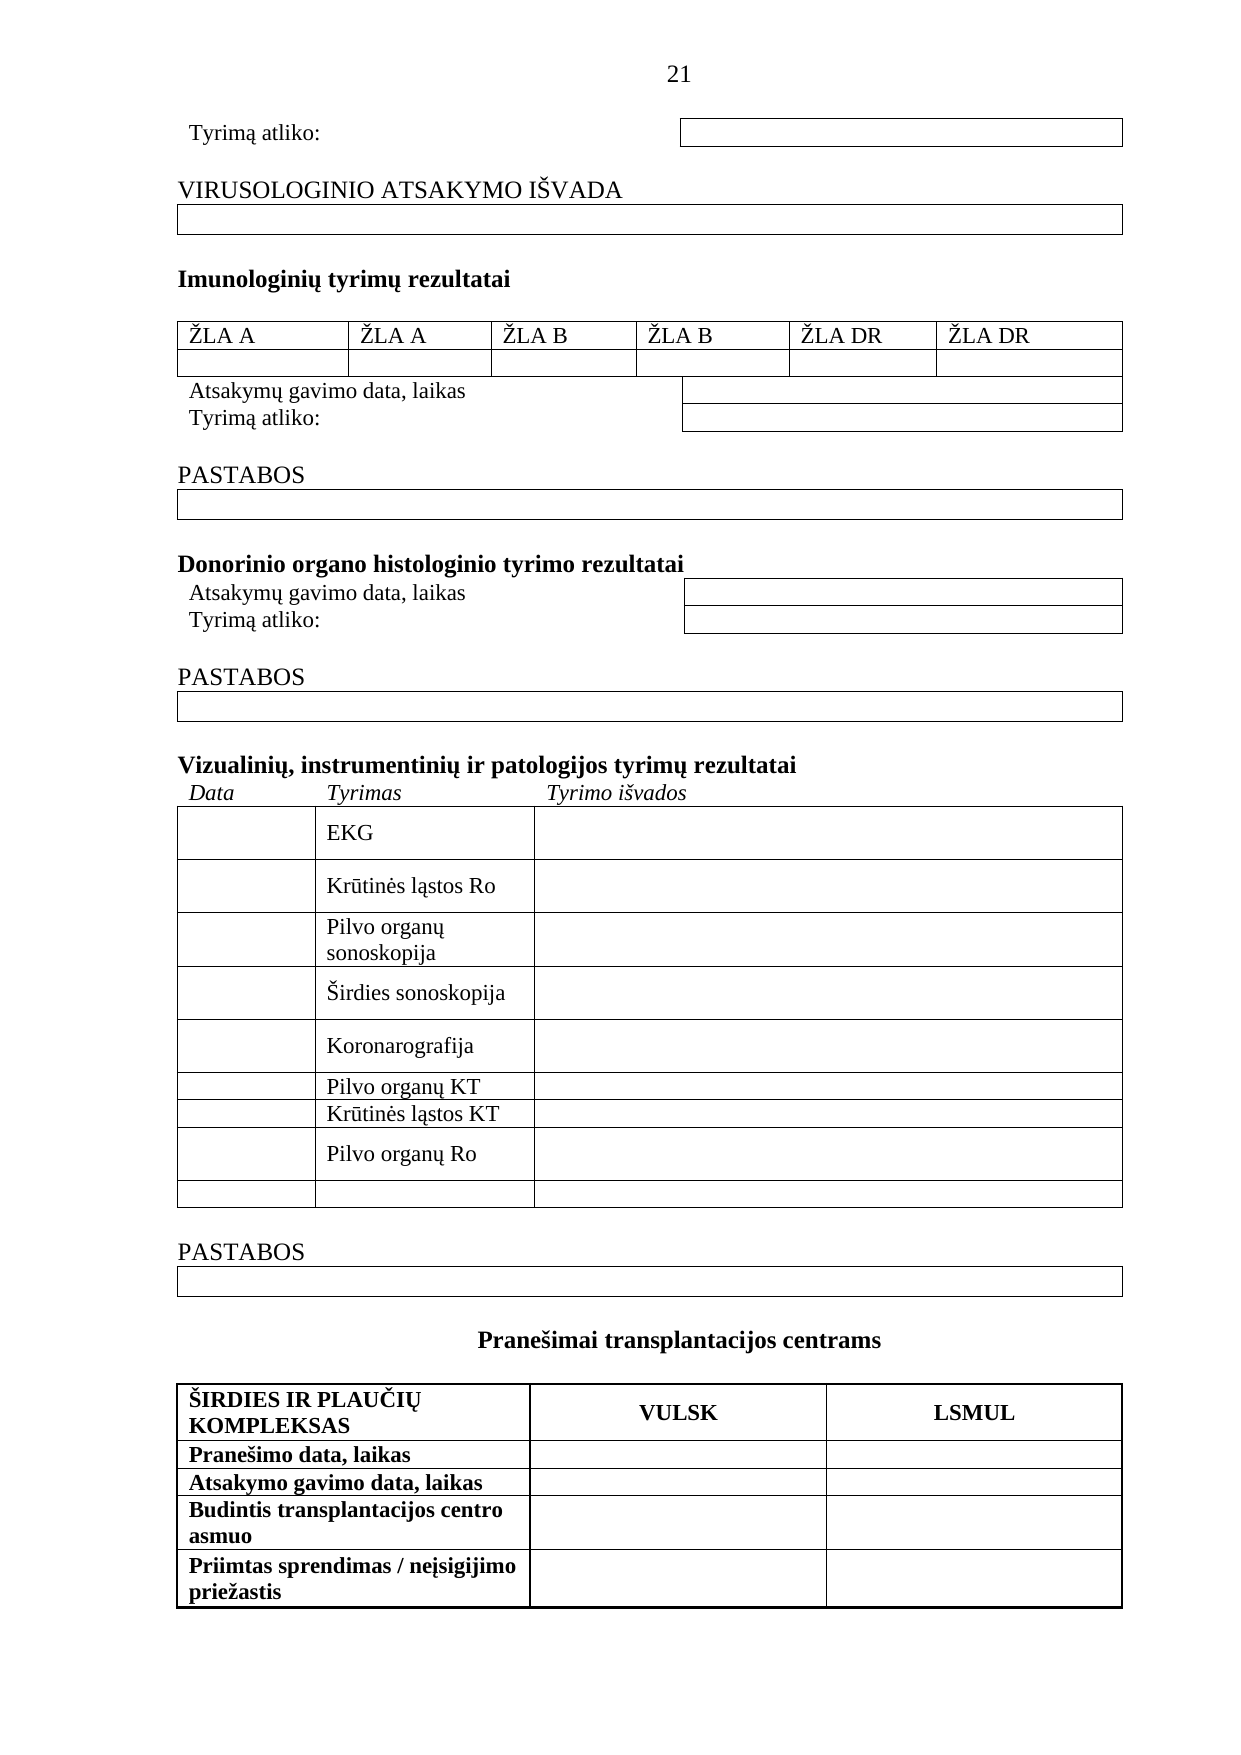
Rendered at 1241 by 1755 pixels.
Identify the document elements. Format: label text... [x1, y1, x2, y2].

table_cell Pilvo organų Ro [316, 1128, 534, 1180]
table_cell Tyrimą atliko: [177, 605, 684, 632]
table_cell [535, 1181, 1122, 1207]
table_cell Pranešimo data, laikas [178, 1441, 529, 1468]
table_cell [535, 967, 1122, 1019]
table_cell Pilvo organų sonoskopija [316, 913, 534, 966]
table_cell Krūtinės ląstos KT [316, 1100, 534, 1127]
table_cell [637, 350, 789, 376]
text PASTABOS [177, 662, 1181, 691]
table_cell EKG [316, 807, 534, 859]
table_header Tyrimo išvados [535, 779, 1122, 806]
table_cell Krūtinės ląstos Ro [316, 860, 534, 912]
table_cell [178, 1181, 315, 1207]
table_cell [178, 1020, 315, 1072]
table_cell [535, 860, 1122, 912]
table_cell Tyrimą atliko: [177, 403, 682, 431]
table_cell [535, 913, 1122, 966]
table_cell [683, 404, 1122, 431]
table_cell [827, 1469, 1121, 1495]
table_header [178, 205, 1122, 234]
table_header LSMUL [827, 1385, 1121, 1440]
table_header ŽLA A [178, 322, 348, 348]
table_header ŽLA B [492, 322, 636, 348]
table_cell [827, 1441, 1121, 1468]
table_cell Širdies sonoskopija [316, 967, 534, 1019]
table_cell [178, 860, 315, 912]
text Imunologinių tyrimų rezultatai [177, 264, 1181, 292]
table_header ŽLA DR [937, 322, 1122, 348]
table_cell [178, 350, 348, 376]
table_cell [827, 1496, 1121, 1549]
table_header Atsakymų gavimo data, laikas [177, 578, 684, 605]
table_cell Atsakymo gavimo data, laikas [178, 1469, 529, 1495]
table_header [685, 579, 1122, 605]
table_cell Koronarografija [316, 1020, 534, 1072]
table_cell [535, 1128, 1122, 1180]
table_cell [937, 350, 1122, 376]
table_cell [535, 1020, 1122, 1072]
table_cell [790, 350, 936, 376]
table_cell [827, 1550, 1121, 1606]
text Donorinio organo histologinio tyrimo rezultatai [177, 549, 1181, 578]
table_cell [316, 1181, 534, 1207]
table_header ŠIRDIES IR PLAUČIŲ KOMPLEKSAS [178, 1385, 529, 1440]
table_cell [178, 1100, 315, 1127]
text PASTABOS [177, 461, 1181, 489]
table_header ŽLA B [637, 322, 789, 348]
table_cell Pilvo organų KT [316, 1073, 534, 1099]
text Vizualinių, instrumentinių ir patologijos tyrimų rezultatai [177, 751, 1181, 779]
text VIRUSOLOGINIO ATSAKYMO IŠVADA [177, 175, 1181, 204]
table_header Tyrimas [315, 779, 535, 806]
table_cell [535, 1100, 1122, 1127]
table_cell [178, 807, 315, 859]
table_cell Priimtas sprendimas / neįsigijimo priežastis [178, 1550, 529, 1606]
table_header ŽLA A [349, 322, 491, 348]
table_cell [531, 1550, 826, 1606]
text Pranešimai transplantacijos centrams [177, 1325, 1181, 1354]
table_cell [178, 1128, 315, 1180]
table_cell [535, 1073, 1122, 1099]
table_header [178, 692, 1122, 721]
table_cell [531, 1496, 826, 1549]
table_cell Atsakymų gavimo data, laikas [177, 377, 682, 403]
table_header VULSK [531, 1385, 826, 1440]
table_cell [492, 350, 636, 376]
table_header ŽLA DR [790, 322, 936, 348]
table_cell [681, 119, 1122, 146]
table_cell [178, 1073, 315, 1099]
table_cell Tyrimą atliko: [177, 118, 680, 146]
table_cell [349, 350, 491, 376]
text PASTABOS [177, 1237, 1181, 1266]
table_header [178, 1267, 1122, 1296]
table_cell [178, 967, 315, 1019]
table_header [178, 490, 1122, 519]
table_cell [531, 1441, 826, 1468]
table_cell Budintis transplantacijos centro asmuo [178, 1496, 529, 1549]
table_cell [685, 606, 1122, 632]
table_cell [535, 807, 1122, 859]
table_cell [683, 377, 1122, 403]
table_header Data [177, 779, 315, 806]
table_cell [178, 913, 315, 966]
table_cell [531, 1469, 826, 1495]
